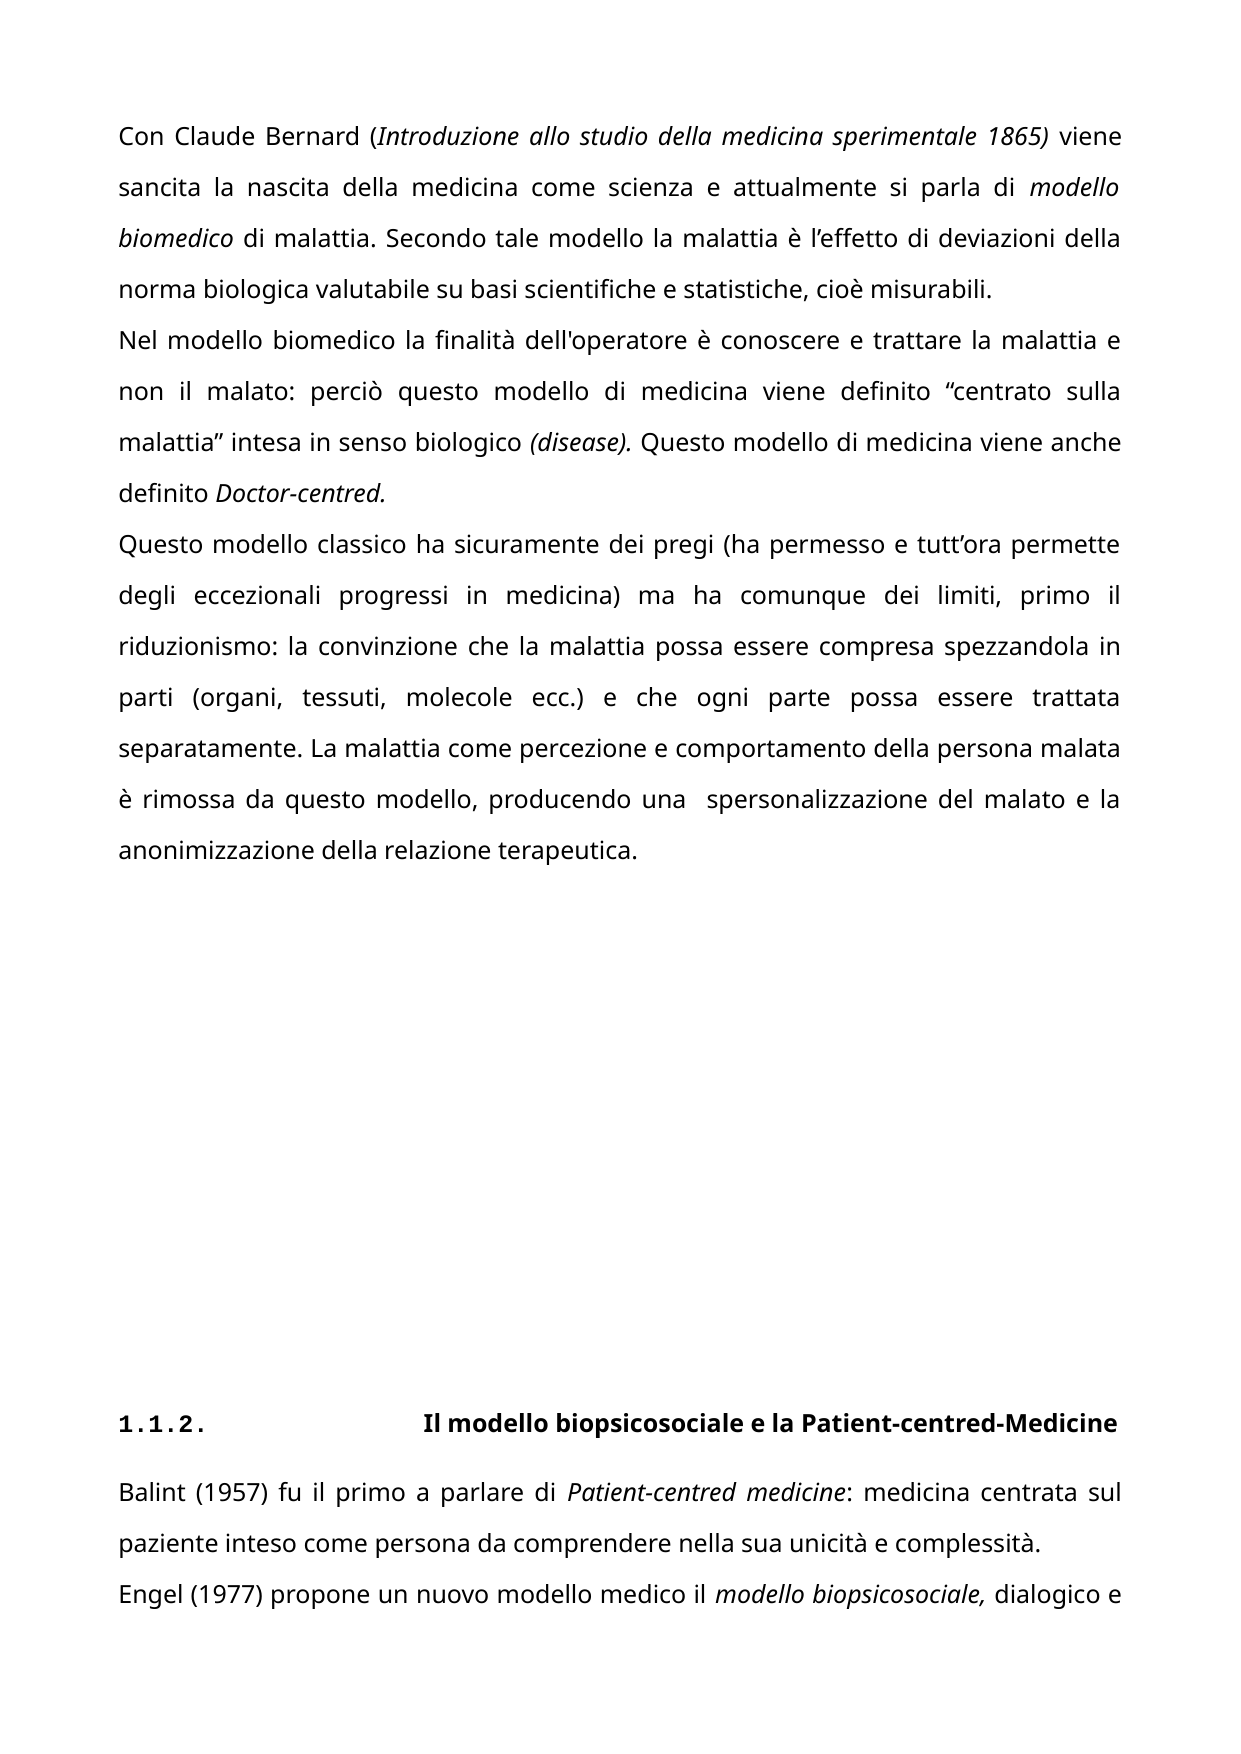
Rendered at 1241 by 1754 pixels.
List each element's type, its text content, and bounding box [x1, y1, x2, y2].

text Engel (1977) propone un nuovo modello medico il modello biopsicosociale, dialogico e [118, 1576, 1122, 1610]
list Il modello biopsicosociale e la Patient-centred-Medicine [118, 1406, 1122, 1440]
text Nel modello biomedico la finalità dell'operatore è conoscere e trattare la malattia e non il malato: perciò questo modello di medicina viene definito “centrato sulla malattia” intesa in senso biologico (disease). Questo modello di medicina viene anche definito Doctor-centred. [118, 322, 1122, 509]
text Balint (1957) fu il primo a parlare di Patient-centred medicine: medicina centrata sul paziente inteso come persona da comprendere nella sua unicità e complessità. [118, 1474, 1122, 1559]
text Questo modello classico ha sicuramente dei pregi (ha permesso e tutt’ora permette degli eccezionali progressi in medicina) ma ha comunque dei limiti, primo il riduzionismo: la convinzione che la malattia possa essere compresa spezzandola in parti (organi, tessuti, molecole ecc.) e che ogni parte possa essere trattata separatamente. La malattia come percezione e comportamento della persona malata è rimossa da questo modello, producendo una spersonalizzazione del malato e la anonimizzazione della relazione terapeutica. [118, 526, 1122, 867]
text Con Claude Bernard (Introduzione allo studio della medicina sperimentale 1865) viene sancita la nascita della medicina come scienza e attualmente si parla di modello biomedico di malattia. Secondo tale modello la malattia è l’effetto di deviazioni della norma biologica valutabile su basi scientifiche e statistiche, cioè misurabili. [118, 118, 1122, 305]
